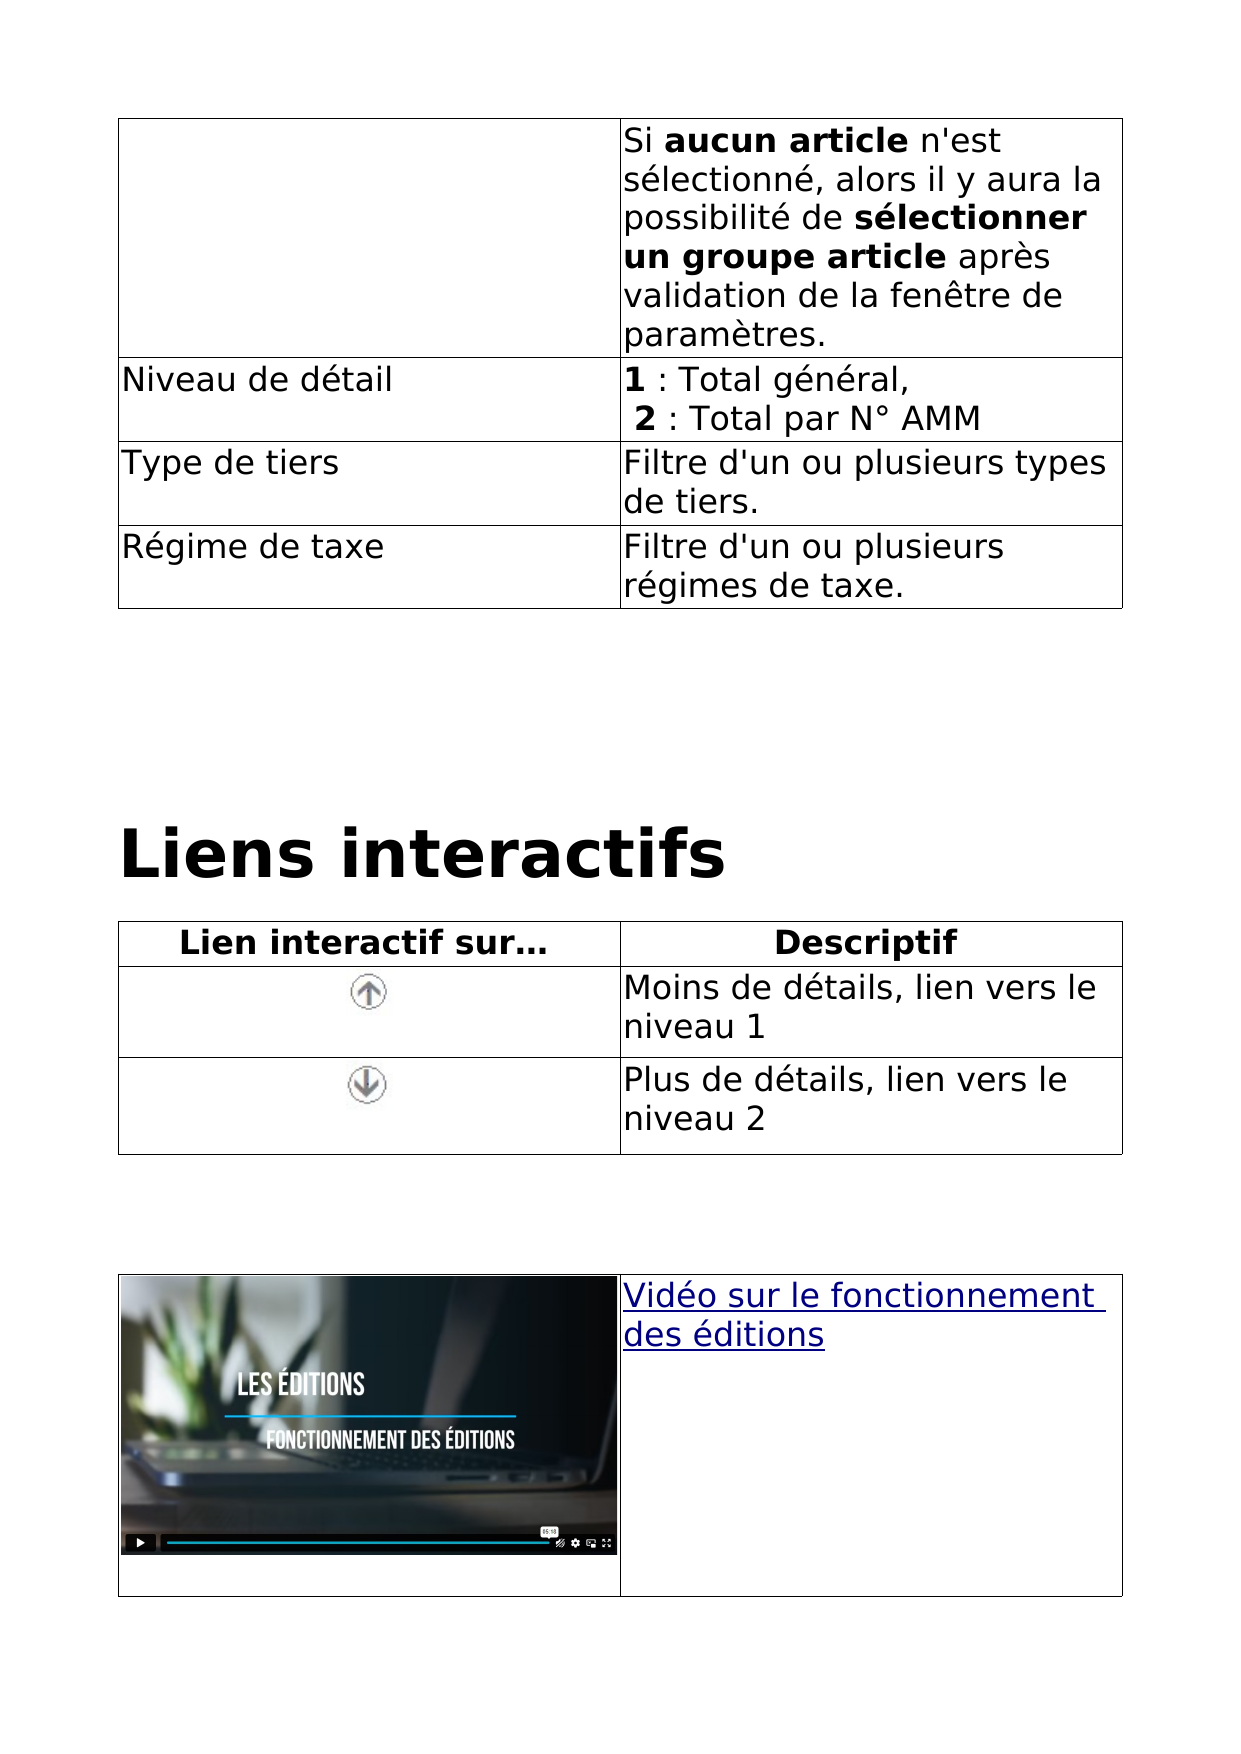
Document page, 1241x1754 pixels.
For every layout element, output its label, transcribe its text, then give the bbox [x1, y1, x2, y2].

table_cell Régime de taxe [119, 526, 620, 608]
table_cell Plus de détails, lien vers le niveau 2 [621, 1058, 1122, 1154]
picture [345, 968, 393, 1016]
table_header Descriptif [621, 922, 1122, 966]
table_cell [119, 119, 620, 357]
picture [345, 1060, 393, 1112]
table_cell [119, 1058, 620, 1154]
table_cell Type de tiers [119, 442, 620, 524]
table_header [119, 1275, 620, 1596]
table_header Vidéo sur le fonctionnement des éditions [621, 1275, 1122, 1596]
table_cell Moins de détails, lien vers le niveau 1 [621, 967, 1122, 1057]
table_cell 1 : Total général, 2 : Total par N° AMM [621, 358, 1122, 441]
table_cell Filtre d'un ou plusieurs régimes de taxe. [621, 526, 1122, 608]
picture [121, 1276, 618, 1555]
subtitle Liens interactifs [118, 816, 1122, 893]
table_cell Niveau de détail [119, 358, 620, 441]
table_cell Si aucun article n'est sélectionné, alors il y aura la possibilité de sélectionner un groupe article après validation de la fenêtre de paramètres. [621, 119, 1122, 357]
table_header Lien interactif sur… [119, 922, 620, 966]
table_cell Filtre d'un ou plusieurs types de tiers. [621, 442, 1122, 524]
table_cell [119, 967, 620, 1057]
